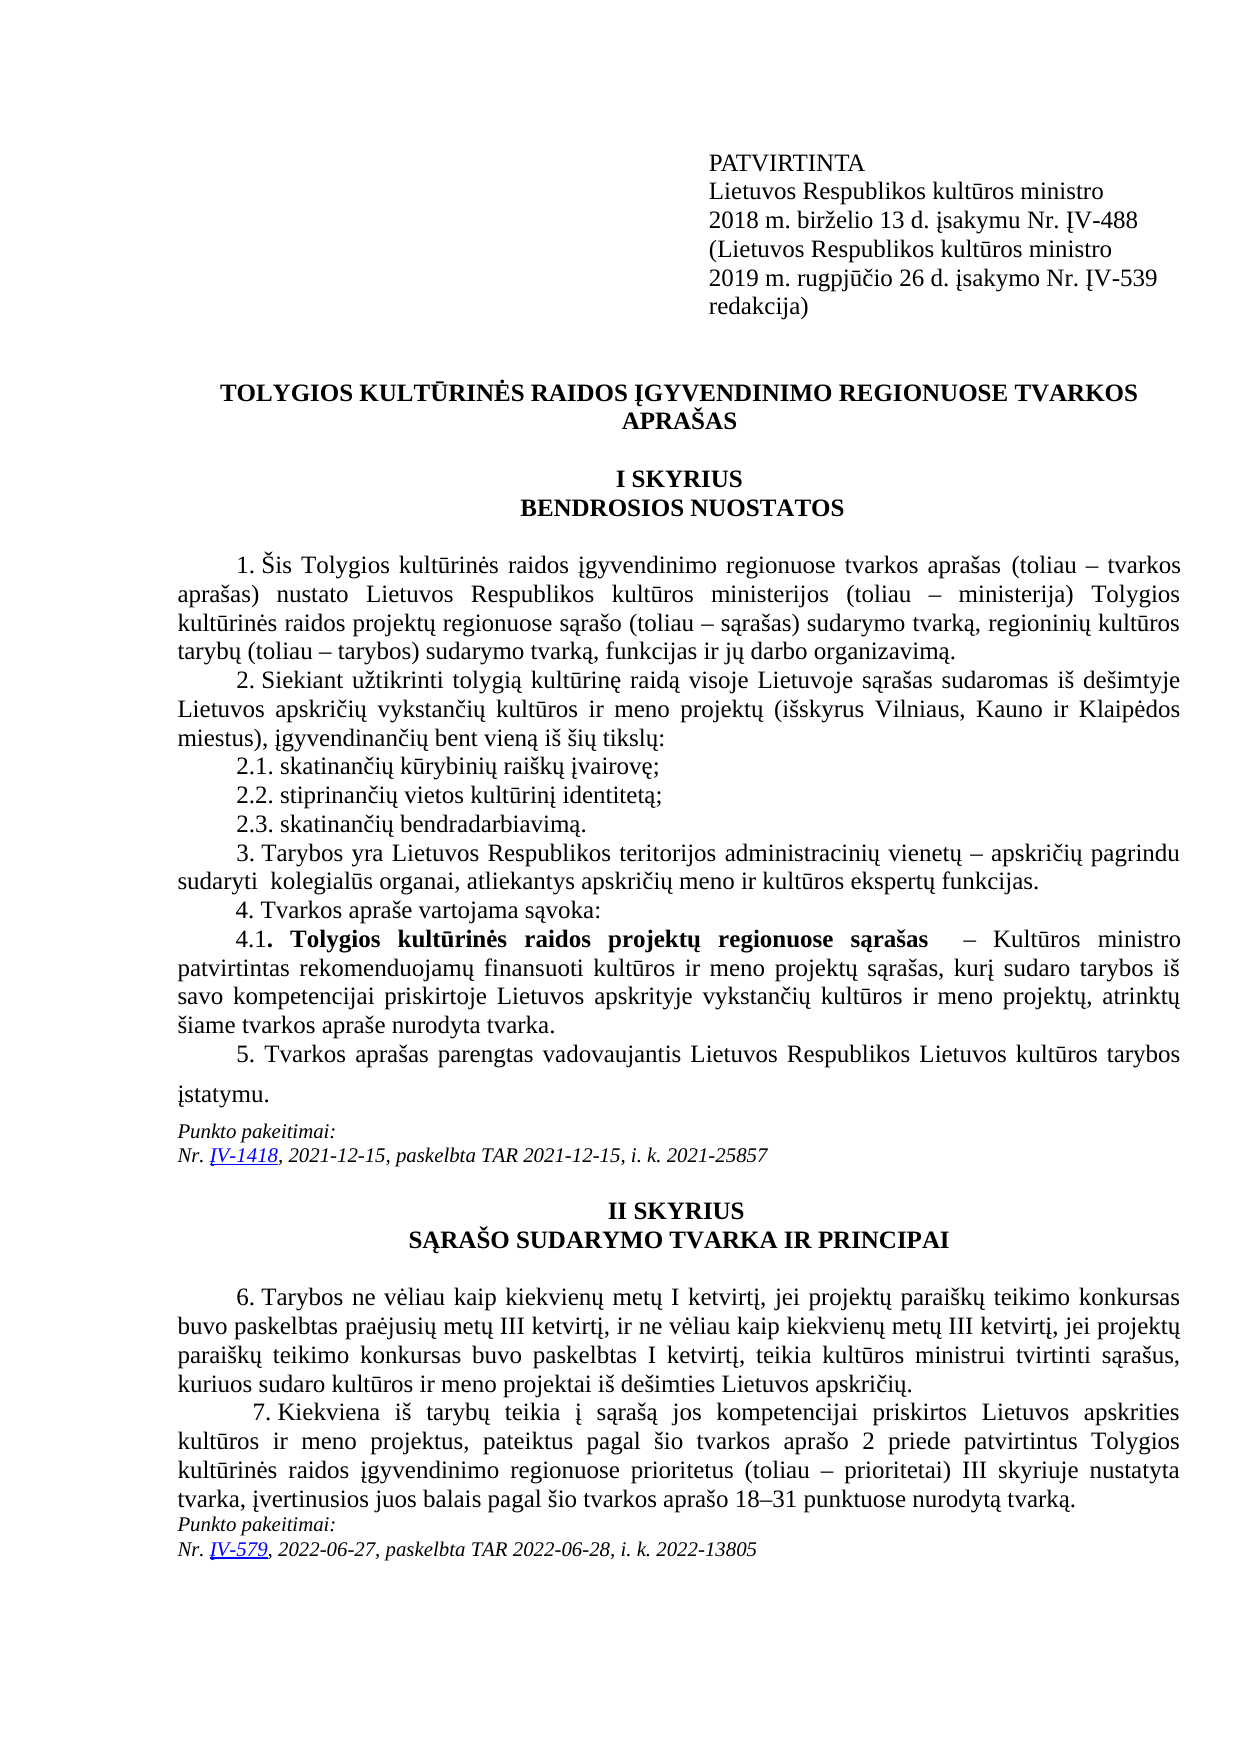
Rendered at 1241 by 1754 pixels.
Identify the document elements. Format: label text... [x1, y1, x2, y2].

text Nr. ĮV-579, 2022-06-27, paskelbta TAR 2022-06-28, i. k. 2022-13805 [177, 1536, 1181, 1561]
text 5. Tvarkos aprašas parengtas vadovaujantis Lietuvos Respublikos Lietuvos kultūros tarybos įstatymu. [177, 1039, 1181, 1108]
text 2.2. stiprinančių vietos kultūrinį identitetą; [177, 780, 1181, 809]
text Punkto pakeitimai: [177, 1119, 1181, 1143]
text 3. Tarybos yra Lietuvos Respublikos teritorijos administracinių vienetų – apskričių pagrindu sudaryti kolegialūs organai, atliekantys apskričių meno ir kultūros ekspertų funkcijas. [177, 838, 1181, 895]
text (Lietuvos Respublikos kultūros ministro [709, 234, 1181, 263]
text 1. Šis Tolygios kultūrinės raidos įgyvendinimo regionuose tvarkos aprašas (toliau – tvarkos aprašas) nustato Lietuvos Respublikos kultūros ministerijos (toliau – ministerija) Tolygios kultūrinės raidos projektų regionuose sąrašo (toliau – sąrašas) sudarymo tvarką, regioninių kultūros tarybų (toliau – tarybos) sudarymo tvarką, funkcijas ir jų darbo organizavimą. [177, 550, 1181, 665]
text 2019 m. rugpjūčio 26 d. įsakymo Nr. ĮV-539 [709, 263, 1181, 291]
text 4.1. Tolygios kultūrinės raidos projektų regionuose sąrašas – Kultūros ministro patvirtintas rekomenduojamų finansuoti kultūros ir meno projektų sąrašas, kurį sudaro tarybos iš savo kompetencijai priskirtoje Lietuvos apskrityje vykstančių kultūros ir meno projektų, atrinktų šiame tvarkos apraše nurodyta tvarka. [177, 924, 1181, 1039]
text II SKYRIUS [177, 1196, 1181, 1225]
text BENDROSIOS NUOSTATOS [177, 493, 1181, 521]
text Nr. ĮV-1418, 2021-12-15, paskelbta TAR 2021-12-15, i. k. 2021-25857 [177, 1143, 1181, 1167]
text 4. Tvarkos apraše vartojama sąvoka: [177, 895, 1181, 924]
text I SKYRIUS [177, 464, 1181, 493]
text Punkto pakeitimai: [177, 1512, 1181, 1536]
text 2. Siekiant užtikrinti tolygią kultūrinę raidą visoje Lietuvoje sąrašas sudaromas iš dešimtyje Lietuvos apskričių vykstančių kultūros ir meno projektų (išskyrus Vilniaus, Kauno ir Klaipėdos miestus), įgyvendinančių bent vieną iš šių tikslų: [177, 665, 1181, 751]
text SĄRAŠO SUDARYMO TVARKA IR PRINCIPAI [177, 1225, 1181, 1254]
text 2.3. skatinančių bendradarbiavimą. [177, 809, 1181, 838]
text Tolygios kultūrINĖS RAIDOS ĮGYVENDINIMO REGIONUOSE tvarkos aprašas [177, 378, 1181, 435]
text Lietuvos Respublikos kultūros ministro [709, 176, 1181, 205]
text redakcija) [709, 291, 1181, 320]
text 2018 m. birželio 13 d. įsakymu Nr. ĮV-488 [709, 205, 1181, 234]
text 2.1. skatinančių kūrybinių raiškų įvairovę; [177, 751, 1181, 780]
text 7. Kiekviena iš tarybų teikia į sąrašą jos kompetencijai priskirtos Lietuvos apskrities kultūros ir meno projektus, pateiktus pagal šio tvarkos aprašo 2 priede patvirtintus Tolygios kultūrinės raidos įgyvendinimo regionuose prioritetus (toliau – prioritetai) III skyriuje nustatyta tvarka, įvertinusios juos balais pagal šio tvarkos aprašo 18–31 punktuose nurodytą tvarką. [177, 1397, 1181, 1512]
text PATVIRTINTA [709, 148, 1181, 176]
text 6. Tarybos ne vėliau kaip kiekvienų metų I ketvirtį, jei projektų paraiškų teikimo konkursas buvo paskelbtas praėjusių metų III ketvirtį, ir ne vėliau kaip kiekvienų metų III ketvirtį, jei projektų paraiškų teikimo konkursas buvo paskelbtas I ketvirtį, teikia kultūros ministrui tvirtinti sąrašus, kuriuos sudaro kultūros ir meno projektai iš dešimties Lietuvos apskričių. [177, 1282, 1181, 1397]
